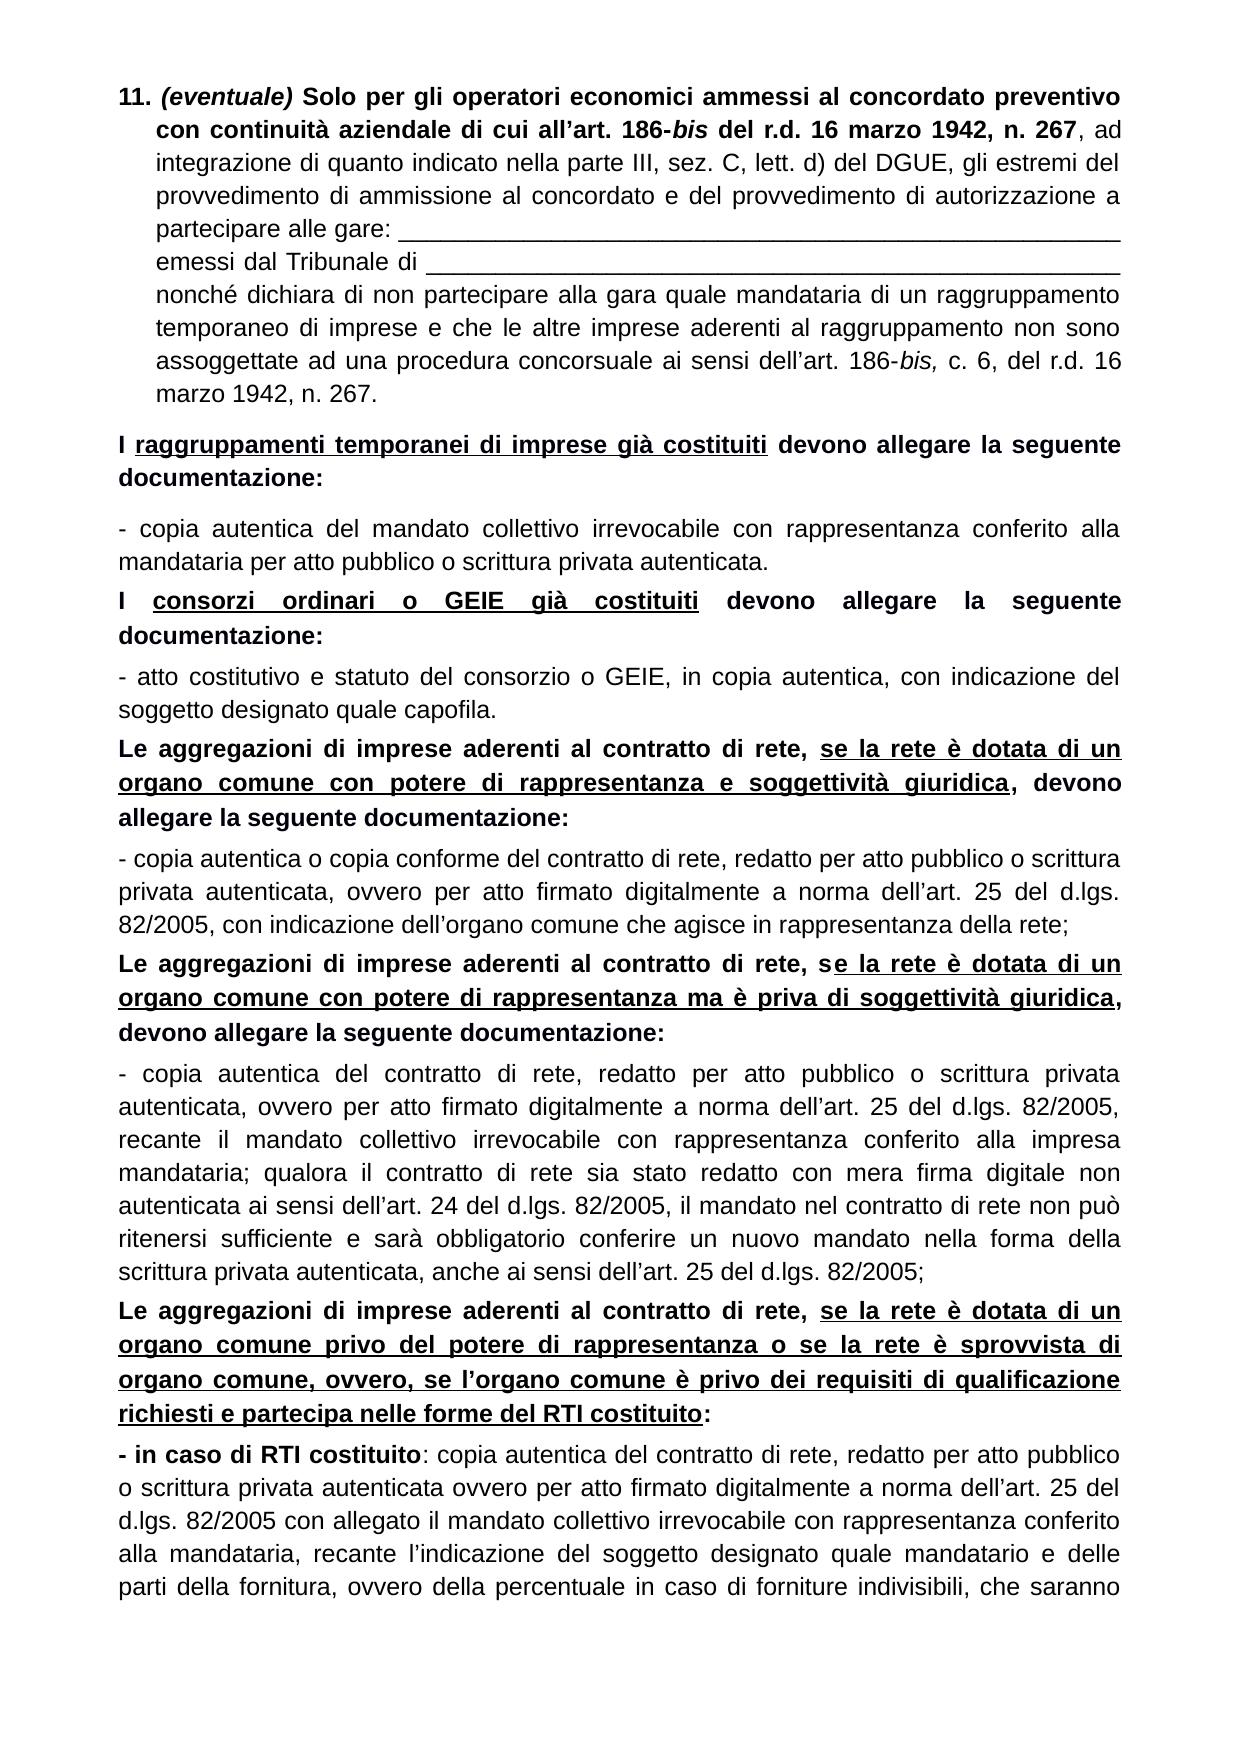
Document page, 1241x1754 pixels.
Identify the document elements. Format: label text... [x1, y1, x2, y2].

text I raggruppamenti temporanei di imprese già costituiti devono allegare la seguente documentazione: [118, 430, 1122, 492]
text Le aggregazioni di imprese aderenti al contratto di rete, se la rete è dotata di un organo comune con potere di rappresentanza ma è priva di soggettività giuridica, devono allegare la seguente documentazione: [118, 949, 1122, 1047]
text Le aggregazioni di imprese aderenti al contratto di rete, se la rete è dotata di un organo comune con potere di rappresentanza e soggettività giuridica, devono allegare la seguente documentazione: [118, 734, 1122, 832]
text organo comune, ovvero, se l’organo comune è privo dei requisiti di qualificazione richiesti e partecipa nelle forme del RTI costituito: [118, 1357, 1122, 1428]
text - in caso di RTI costituito: copia autentica del contratto di rete, redatto per atto pubblico o scrittura privata autenticata ovvero per atto firmato digitalmente a norma dell’art. 25 del d.lgs. 82/2005 con allegato il mandato collettivo irrevocabile con rappresentanza conferito alla mandataria, recante l’indicazione del soggetto designato quale mandatario e delle parti della fornitura, ovvero della percentuale in caso di forniture indivisibili, che saranno [118, 1440, 1122, 1601]
text - copia autentica o copia conforme del contratto di rete, redatto per atto pubblico o scrittura privata autenticata, ovvero per atto firmato digitalmente a norma dell’art. 25 del d.lgs. 82/2005, con indicazione dell’organo comune che agisce in rappresentanza della rete; [118, 843, 1122, 938]
text 11. (eventuale) Solo per gli operatori economici ammessi al concordato preventivo con continuità aziendale di cui all’art. 186-bis del r.d. 16 marzo 1942, n. 267, ad integrazione di quanto indicato nella parte III, sez. C, lett. d) del DGUE, gli estremi del provvedimento di ammissione al concordato e del provvedimento di autorizzazione a partecipare alle gare: ____________________________________________________ emessi dal Tribunale di __________________________________________________ nonché dichiara di non partecipare alla gara quale mandataria di un raggruppamento temporaneo di imprese e che le altre imprese aderenti al raggruppamento non sono assoggettate ad una procedura concorsuale ai sensi dell’art. 186-bis, c. 6, del r.d. 16 marzo 1942, n. 267. [118, 82, 1122, 407]
text - copia autentica del mandato collettivo irrevocabile con rappresentanza conferito alla mandataria per atto pubblico o scrittura privata autenticata. [118, 514, 1122, 576]
text - atto costitutivo e statuto del consorzio o GEIE, in copia autentica, con indicazione del soggetto designato quale capofila. [118, 662, 1122, 723]
text - copia autentica del contratto di rete, redatto per atto pubblico o scrittura privata autenticata, ovvero per atto firmato digitalmente a norma dell’art. 25 del d.lgs. 82/2005, recante il mandato collettivo irrevocabile con rappresentanza conferito alla impresa mandataria; qualora il contratto di rete sia stato redatto con mera firma digitale non autenticata ai sensi dell’art. 24 del d.lgs. 82/2005, il mandato nel contratto di rete non può ritenersi sufficiente e sarà obbligatorio conferire un nuovo mandato nella forma della scrittura privata autenticata, anche ai sensi dell’art. 25 del d.lgs. 82/2005; [118, 1058, 1122, 1285]
text Le aggregazioni di imprese aderenti al contratto di rete, se la rete è dotata di un organo comune privo del potere di rappresentanza o se la rete è sprovvista di [118, 1296, 1122, 1355]
text I consorzi ordinari o GEIE già costituiti devono allegare la seguente documentazione: [118, 586, 1122, 649]
